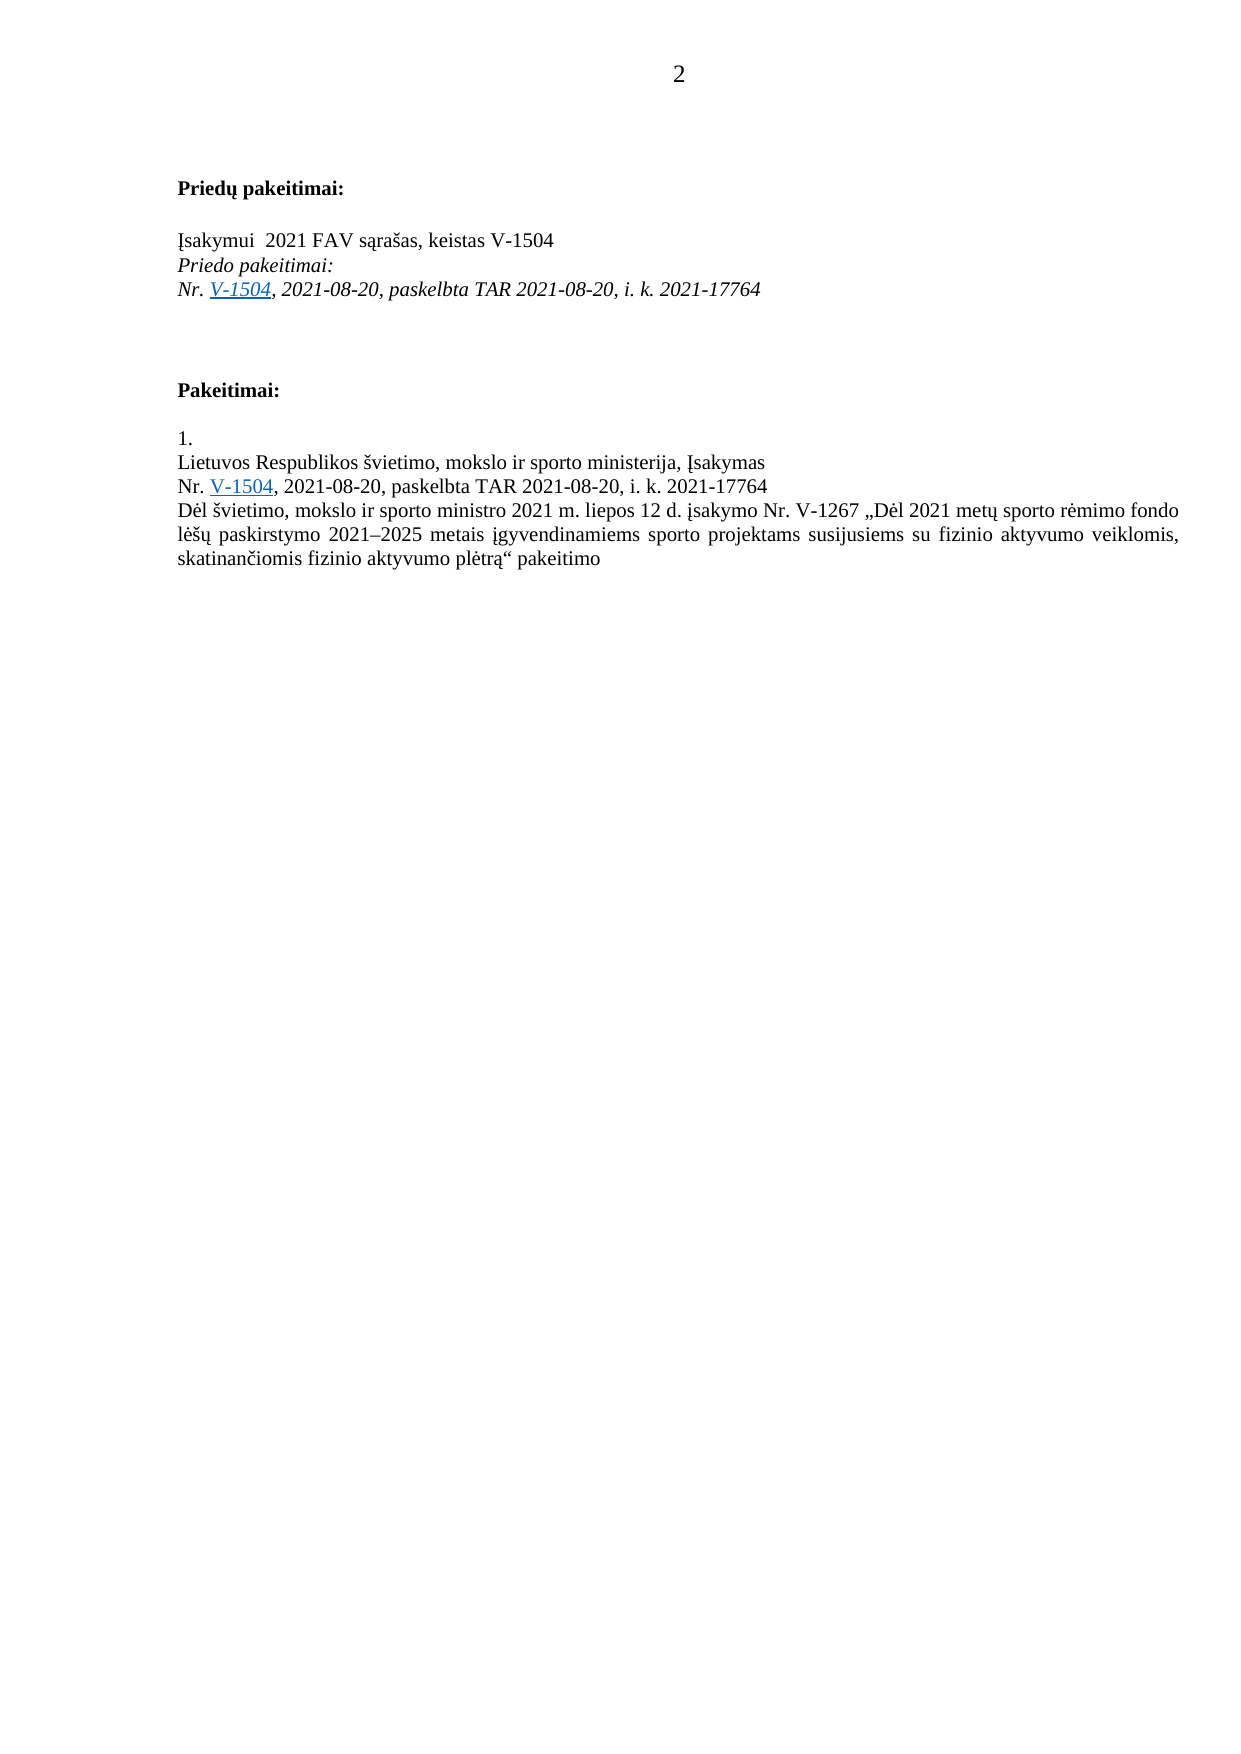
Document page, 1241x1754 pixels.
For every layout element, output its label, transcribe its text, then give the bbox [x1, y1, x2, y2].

text Nr. V-1504, 2021-08-20, paskelbta TAR 2021-08-20, i. k. 2021-17764 [177, 474, 1181, 498]
text 1. [177, 426, 1181, 450]
text Įsakymui 2021 FAV sąrašas, keistas V-1504 [177, 228, 1181, 252]
text Priedo pakeitimai: [177, 252, 1181, 277]
text Priedų pakeitimai: [177, 176, 1181, 200]
text Nr. V-1504, 2021-08-20, paskelbta TAR 2021-08-20, i. k. 2021-17764 [177, 277, 1181, 301]
text Lietuvos Respublikos švietimo, mokslo ir sporto ministerija, Įsakymas [177, 450, 1181, 474]
text Pakeitimai: [177, 377, 1181, 402]
text Dėl švietimo, mokslo ir sporto ministro 2021 m. liepos 12 d. įsakymo Nr. V-1267 „Dėl 2021 metų sporto rėmimo fondo lėšų paskirstymo 2021–2025 metais įgyvendinamiems sporto projektams susijusiems su fizinio aktyvumo veiklomis, skatinančiomis fizinio aktyvumo plėtrą“ pakeitimo [177, 498, 1181, 570]
